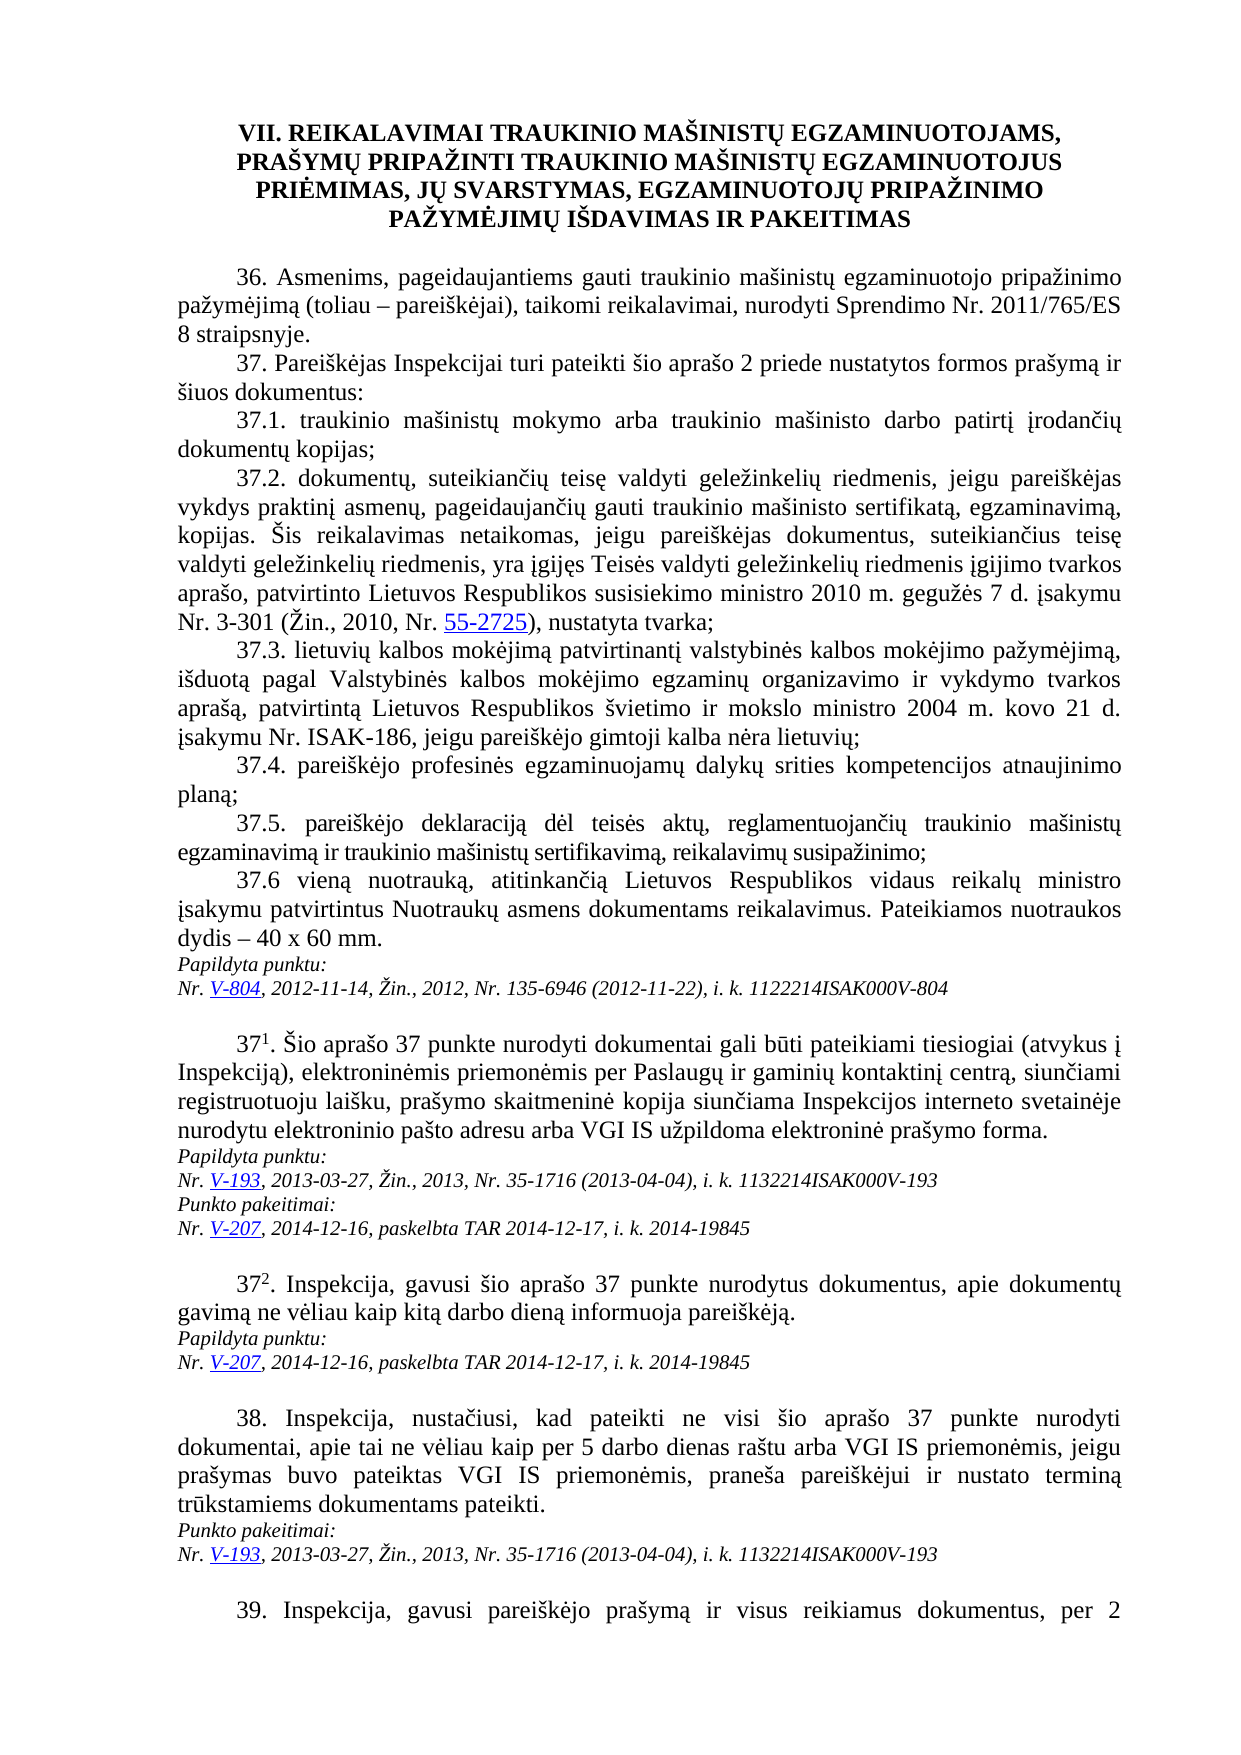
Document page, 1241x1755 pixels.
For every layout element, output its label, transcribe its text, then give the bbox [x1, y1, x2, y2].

text Nr. V-207, 2014-12-16, paskelbta TAR 2014-12-17, i. k. 2014-19845 [177, 1350, 1122, 1374]
text 37.3. lietuvių kalbos mokėjimą patvirtinantį valstybinės kalbos mokėjimo pažymėjimą, išduotą pagal Valstybinės kalbos mokėjimo egzaminų organizavimo ir vykdymo tvarkos aprašą, patvirtintą Lietuvos Respublikos švietimo ir mokslo ministro 2004 m. kovo 21 d. įsakymu Nr. ISAK-186, jeigu pareiškėjo gimtoji kalba nėra lietuvių; [177, 636, 1122, 751]
text 36. Asmenims, pageidaujantiems gauti traukinio mašinistų egzaminuotojo pripažinimo pažymėjimą (toliau – pareiškėjai), taikomi reikalavimai, nurodyti Sprendimo Nr. 2011/765/ES 8 straipsnyje. [177, 262, 1122, 348]
text Papildyta punktu: [177, 1144, 1122, 1168]
text 372. Inspekcija, gavusi šio aprašo 37 punkte nurodytus dokumentus, apie dokumentų gavimą ne vėliau kaip kitą darbo dieną informuoja pareiškėją. [177, 1269, 1122, 1326]
text 38. Inspekcija, nustačiusi, kad pateikti ne visi šio aprašo 37 punkte nurodyti dokumentai, apie tai ne vėliau kaip per 5 darbo dienas raštu arba VGI IS priemonėmis, jeigu prašymas buvo pateiktas VGI IS priemonėmis, praneša pareiškėjui ir nustato terminą trūkstamiems dokumentams pateikti. [177, 1403, 1122, 1518]
text 371. Šio aprašo 37 punkte nurodyti dokumentai gali būti pateikiami tiesiogiai (atvykus į Inspekciją), elektroninėmis priemonėmis per Paslaugų ir gaminių kontaktinį centrą, siunčiami registruotuoju laišku, prašymo skaitmeninė kopija siunčiama Inspekcijos interneto svetainėje nurodytu elektroninio pašto adresu arba VGI IS užpildoma elektroninė prašymo forma. [177, 1029, 1122, 1144]
text Nr. V-207, 2014-12-16, paskelbta TAR 2014-12-17, i. k. 2014-19845 [177, 1216, 1122, 1240]
text 37.5. pareiškėjo deklaraciją dėl teisės aktų, reglamentuojančių traukinio mašinistų egzaminavimą ir traukinio mašinistų sertifikavimą, reikalavimų susipažinimo; [177, 808, 1122, 866]
text Nr. V-804, 2012-11-14, Žin., 2012, Nr. 135-6946 (2012-11-22), i. k. 1122214ISAK000V-804 [177, 976, 1122, 1000]
text 37.1. traukinio mašinistų mokymo arba traukinio mašinisto darbo patirtį įrodančių dokumentų kopijas; [177, 406, 1122, 463]
text Nr. V-193, 2013-03-27, Žin., 2013, Nr. 35-1716 (2013-04-04), i. k. 1132214ISAK000V-193 [177, 1542, 1122, 1566]
text 37.2. dokumentų, suteikiančių teisę valdyti geležinkelių riedmenis, jeigu pareiškėjas vykdys praktinį asmenų, pageidaujančių gauti traukinio mašinisto sertifikatą, egzaminavimą, kopijas. Šis reikalavimas netaikomas, jeigu pareiškėjas dokumentus, suteikiančius teisę valdyti geležinkelių riedmenis, yra įgijęs Teisės valdyti geležinkelių riedmenis įgijimo tvarkos aprašo, patvirtinto Lietuvos Respublikos susisiekimo ministro 2010 m. gegužės 7 d. įsakymu Nr. 3-301 (Žin., 2010, Nr. 55-2725), nustatyta tvarka; [177, 463, 1122, 636]
text 37.4. pareiškėjo profesinės egzaminuojamų dalykų srities kompetencijos atnaujinimo planą; [177, 751, 1122, 808]
text Punkto pakeitimai: [177, 1192, 1122, 1216]
text Papildyta punktu: [177, 1326, 1122, 1350]
text 37.6 vieną nuotrauką, atitinkančią Lietuvos Respublikos vidaus reikalų ministro įsakymu patvirtintus Nuotraukų asmens dokumentams reikalavimus. Pateikiamos nuotraukos dydis – 40 x 60 mm. [177, 866, 1122, 952]
text Papildyta punktu: [177, 952, 1122, 976]
text 39. Inspekcija, gavusi pareiškėjo prašymą ir visus reikiamus dokumentus, per 2 [177, 1595, 1122, 1624]
text VII. REIKALAVIMAI TRAUKINIO MAŠINISTŲ EGZAMINUOTOJAMS, PRAŠYMŲ PRIPAŽINTI TRAUKINIO MAŠINISTŲ EGZAMINUOTOJUS PRIĖMIMAS, JŲ SVARSTYMAS, EGZAMINUOTOJŲ PRIPAŽINIMO PAŽYMĖJIMŲ IŠDAVIMAS IR PAKEITIMAS [177, 118, 1122, 233]
text Punkto pakeitimai: [177, 1518, 1122, 1542]
text Nr. V-193, 2013-03-27, Žin., 2013, Nr. 35-1716 (2013-04-04), i. k. 1132214ISAK000V-193 [177, 1168, 1122, 1192]
text 37. Pareiškėjas Inspekcijai turi pateikti šio aprašo 2 priede nustatytos formos prašymą ir šiuos dokumentus: [177, 348, 1122, 406]
